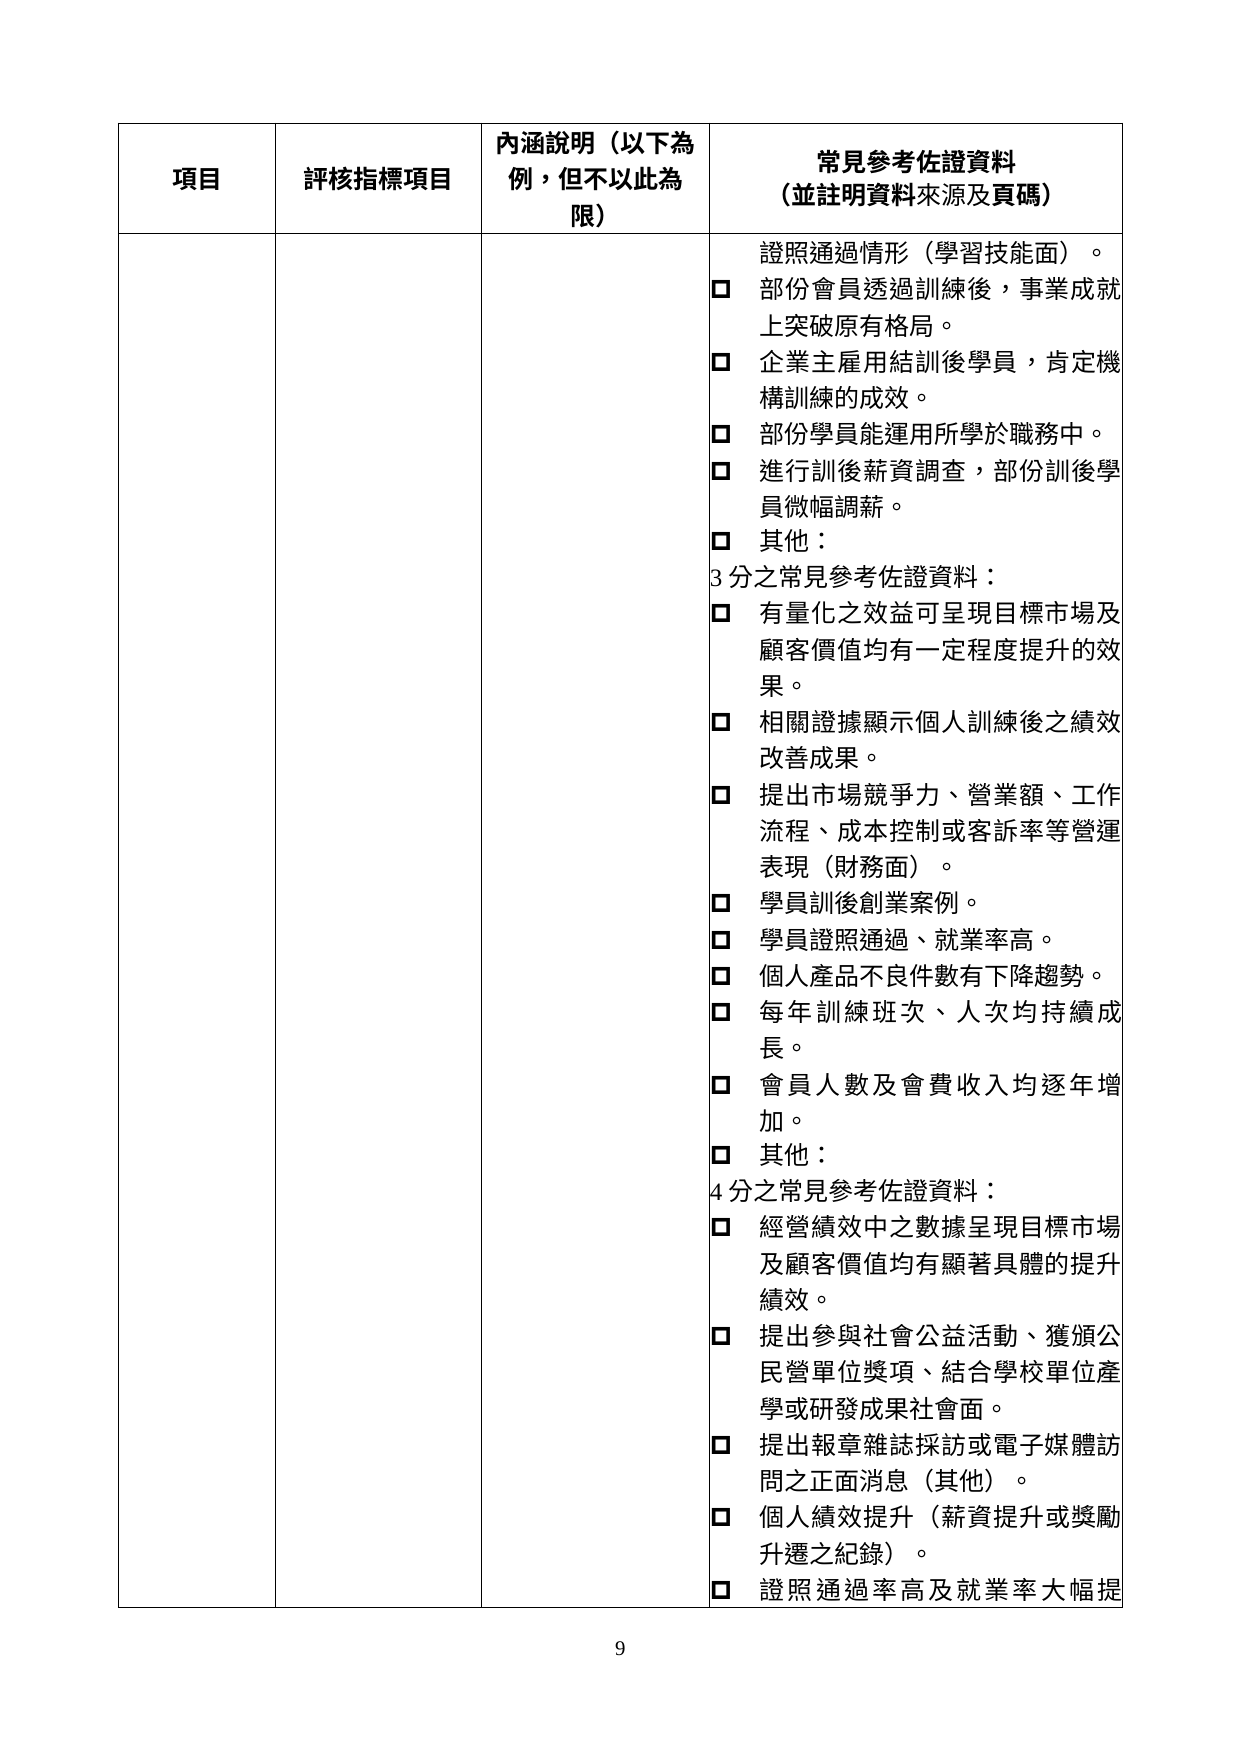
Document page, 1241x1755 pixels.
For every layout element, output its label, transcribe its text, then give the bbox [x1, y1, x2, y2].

table_header 項目 [119, 124, 275, 232]
table_cell [276, 234, 481, 1607]
table_cell [482, 234, 709, 1607]
table_header 評核指標項目 [276, 124, 481, 232]
table_header 常見參考佐證資料 （並註明資料來源及頁碼） [710, 124, 1122, 232]
table_cell [119, 234, 275, 1607]
table_header 內涵說明（以下為例，但不以此為限） [482, 124, 709, 232]
table_cell 1 分之常見參考佐證資料： 目標市場及顧客價值均有提升，然而未有具體紀錄及評量。 提出心得與知識分享執行成效（系統及流程面）。 口頭說明學員訓後就業狀況，但未有具體紀錄及評量。 學員考照通過率有增加，但未有具體紀錄及評量。 感謝函。 其他： 2 分之常見參考佐證資料： 有具體紀錄可辨識目標市場及顧客價值均有部份提升效果。 相關證據顯示有初步訓練成果，且有部份佐證資料。 提出學員滿意度、考試測驗或心得報告（學習技能面）。 提出課後追蹤調查與分析結果、證照通過情形（學習技能面）。 部份會員透過訓練後，事業成就上突破原有格局。 企業主雇用結訓後學員，肯定機構訓練的成效。 部份學員能運用所學於職務中。 進行訓後薪資調查，部份訓後學員微幅調薪。 其他： 3 分之常見參考佐證資料： 有量化之效益可呈現目標市場及顧客價值均有一定程度提升的效果。 相關證據顯示個人訓練後之績效改善成果。 提出市場競爭力、營業額、工作流程、成本控制或客訴率等營運表現（財務面）。 學員訓後創業案例。 學員證照通過、就業率高。 個人產品不良件數有下降趨勢。 每年訓練班次、人次均持續成長。 會員人數及會費收入均逐年增加。 其他： 4 分之常見參考佐證資料： 經營績效中之數據呈現目標市場及顧客價值均有顯著具體的提升績效。 提出參與社會公益活動、獲頒公民營單位獎項、結合學校單位產學或研發成果社會面。 提出報章雜誌採訪或電子媒體訪問之正面消息（其他）。 個人績效提升（薪資提升或獎勵升遷之紀錄）。 證照通過率高及就業率大幅提升。 運用資訊系統普及率。 顧客滿意度提升。 組織近三年營業額持續成長。 其他： [710, 234, 1122, 1607]
